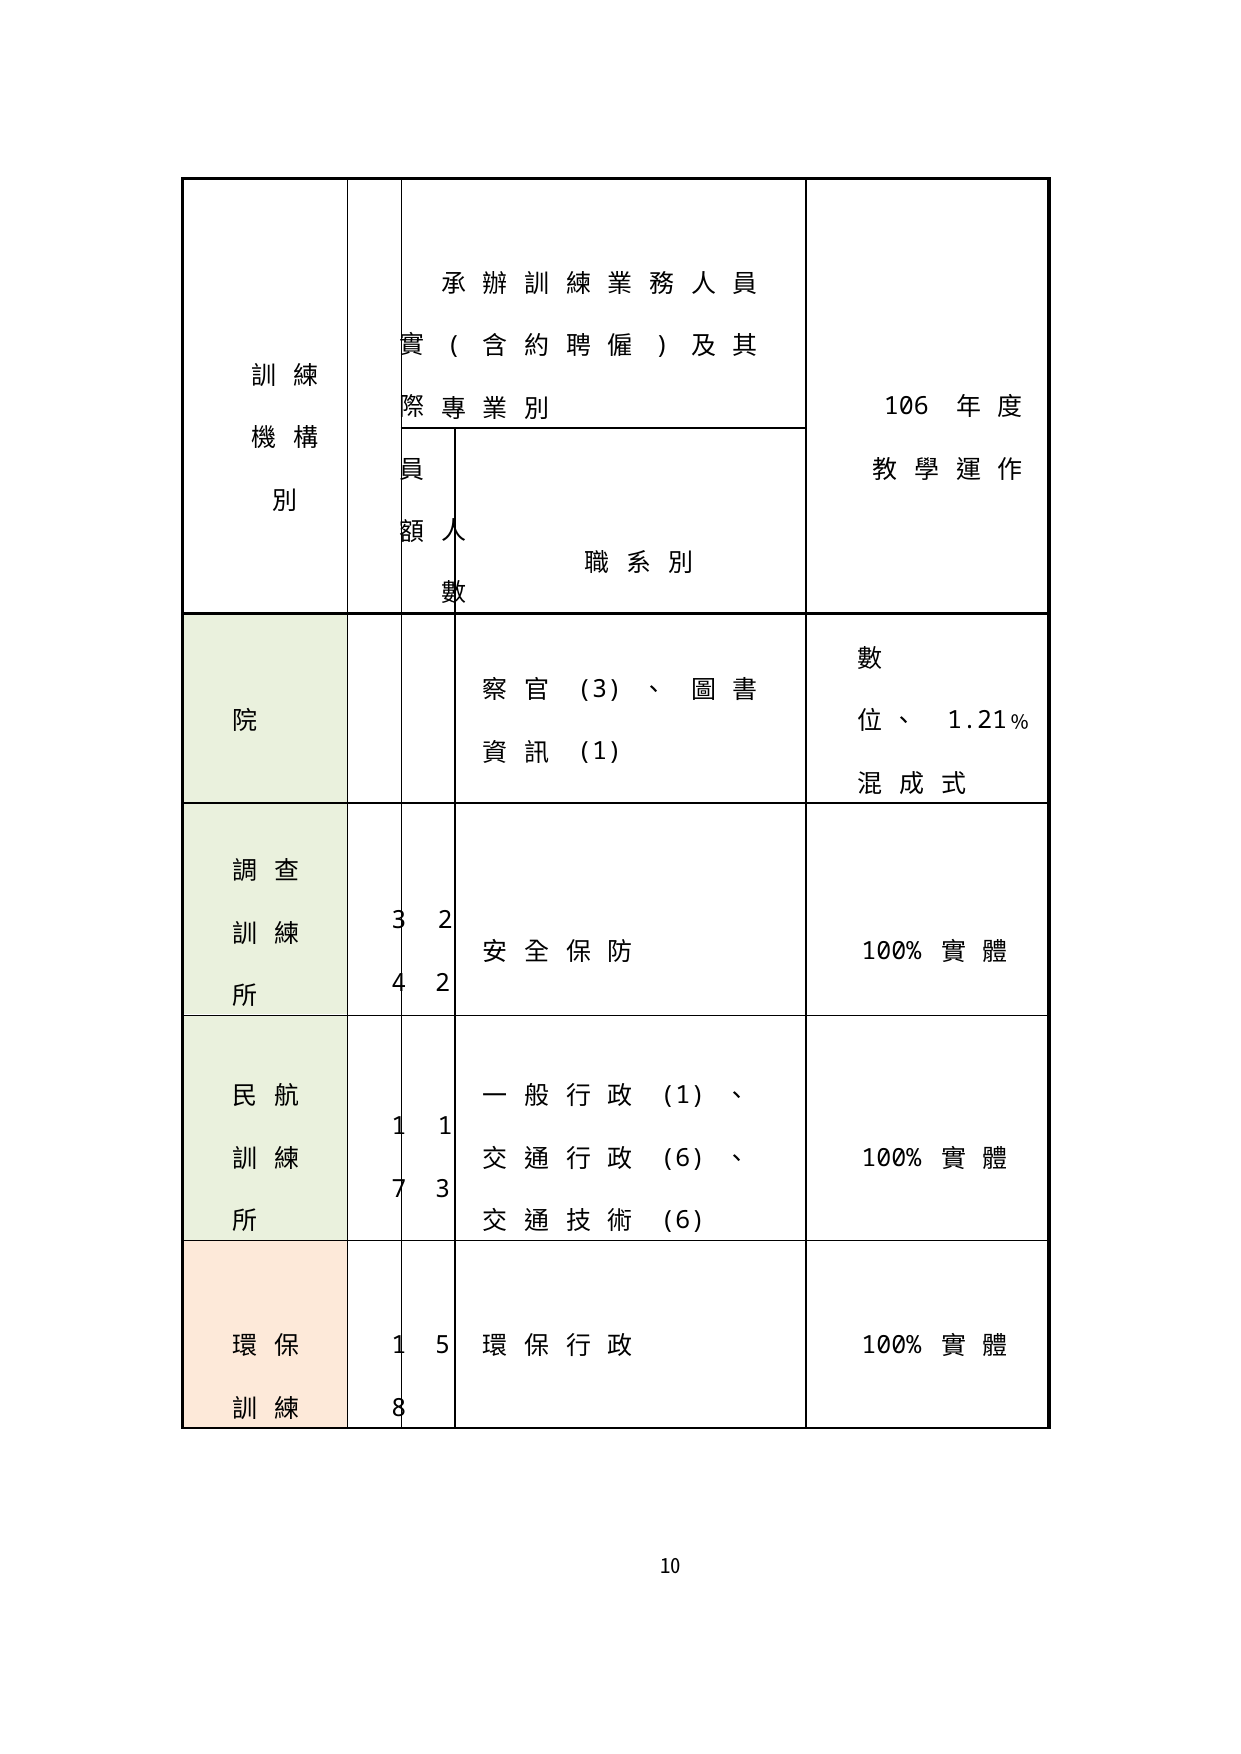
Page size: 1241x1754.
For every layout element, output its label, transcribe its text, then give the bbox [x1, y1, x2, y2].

table_cell 13 [402, 1016, 454, 1240]
table_cell 17 [348, 1016, 401, 1240]
table_cell 環保行政 [456, 1241, 805, 1427]
table_cell 職系別 [456, 429, 805, 612]
table_cell 一般行政(1)、交通行政(6)、交通技術(6) [456, 1016, 805, 1240]
table_cell 100%實體 [807, 1241, 1047, 1427]
table_cell 16 [402, 615, 454, 802]
table_cell 18 [348, 1241, 401, 1427]
table_cell 調查訓練所 [184, 804, 347, 1014]
table_cell 安全保防 [456, 804, 805, 1014]
table_cell 100%實體 [807, 804, 1047, 1014]
table_cell 61 [348, 615, 401, 802]
table_cell 院 [184, 615, 347, 802]
table_cell 22 [402, 804, 454, 1014]
table_cell 34 [348, 804, 401, 1014]
table_header 承辦訓練業務人員(含約聘僱)及其專業別 [402, 180, 805, 427]
table_cell 民航訓練所 [184, 1016, 347, 1240]
table_header 106年度教學運作 [807, 180, 1047, 612]
table_header 訓練機構別 [184, 180, 347, 612]
table_header 實際員額 [348, 180, 401, 612]
table_cell 人數 [402, 429, 454, 612]
table_cell 數位、1.21﹪混成式 [807, 615, 1047, 802]
table_cell 100%實體 [807, 1016, 1047, 1240]
table_cell 5 [402, 1241, 454, 1427]
table_cell 環保訓練 [184, 1241, 347, 1427]
table_cell 察官(3)、圖書資訊(1) [456, 615, 805, 802]
